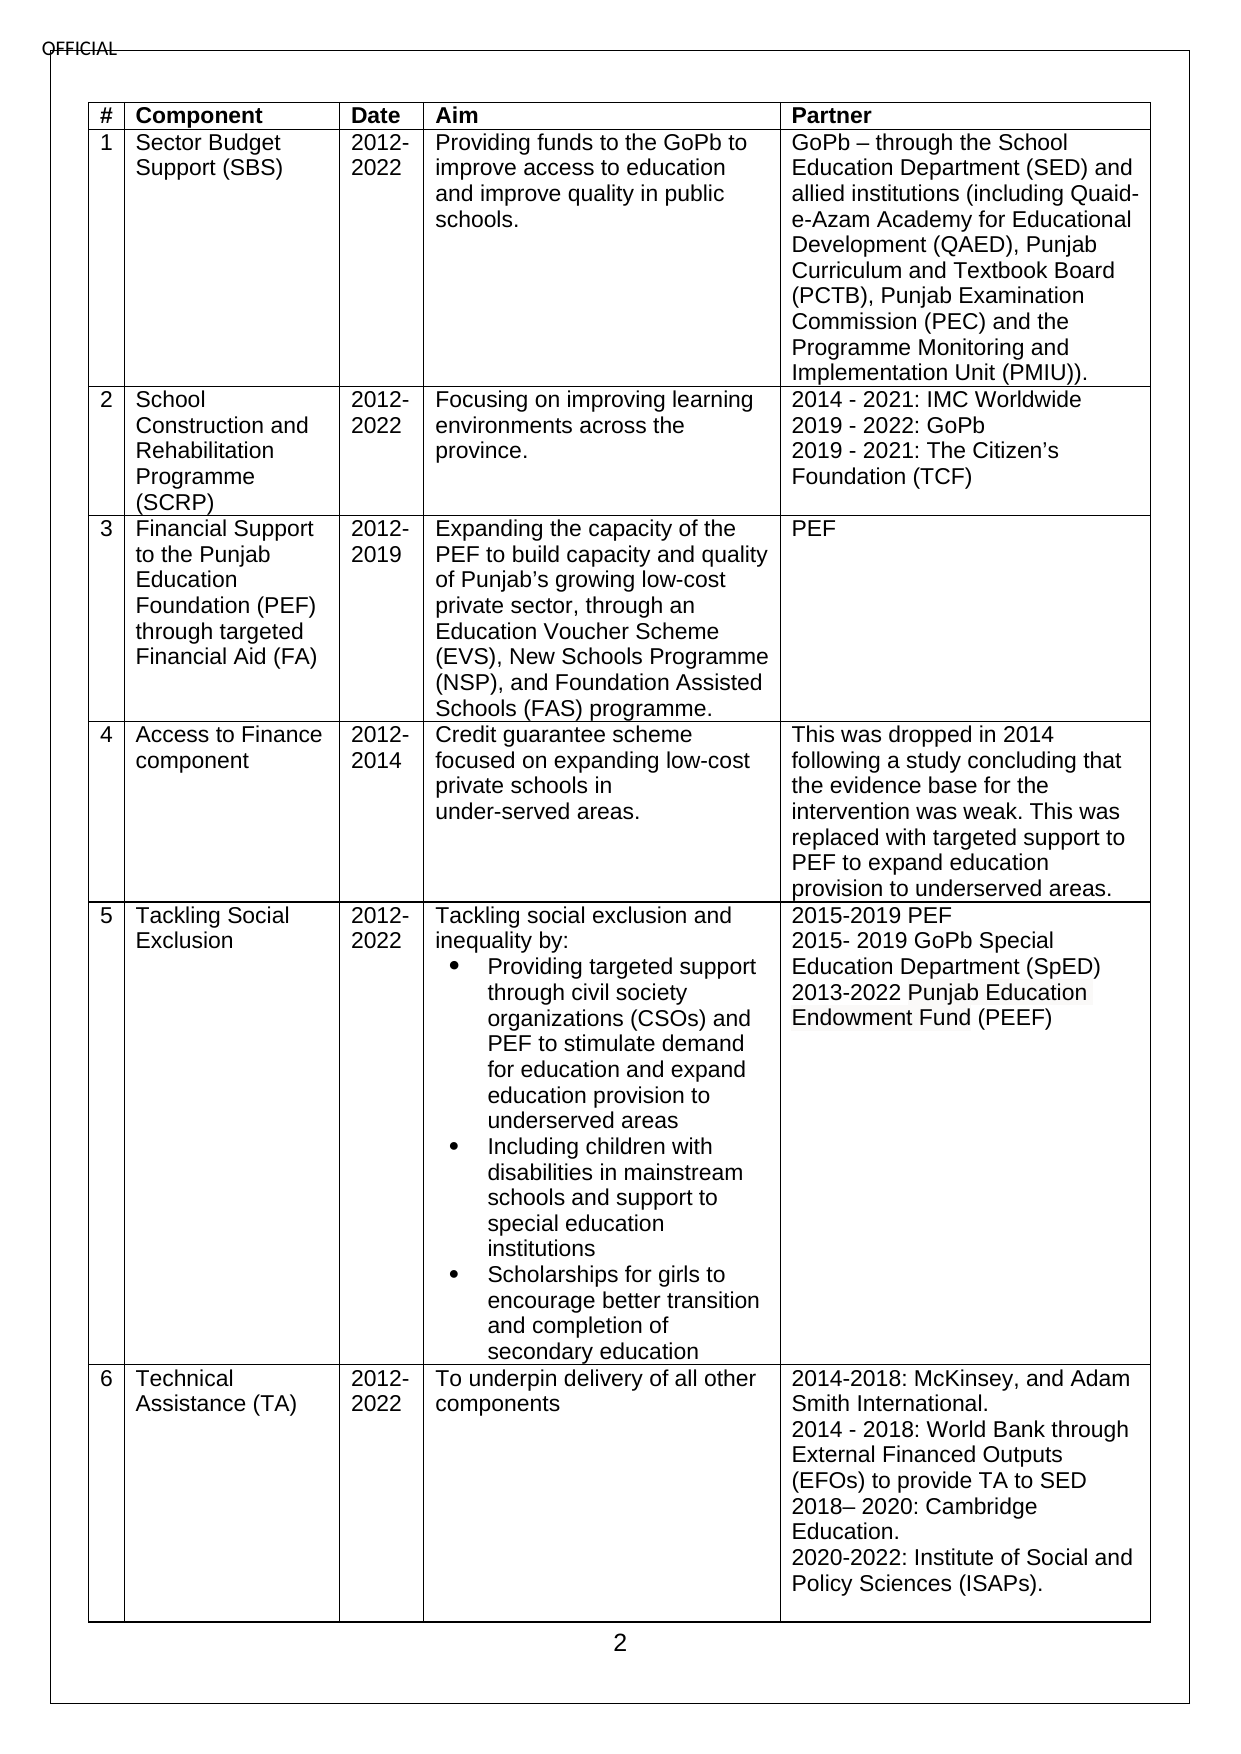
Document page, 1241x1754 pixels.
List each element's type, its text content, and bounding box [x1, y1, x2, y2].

table_cell 2014 - 2021: IMC Worldwide 2019 - 2022: GoPb 2019 - 2021: The Citizen’s Foundation (TCF) [781, 387, 1150, 515]
table_cell 3 [89, 516, 124, 721]
table_cell 2012-2022 [340, 903, 423, 1364]
table_header Date [340, 103, 423, 128]
table_cell Financial Support to the Punjab Education Foundation (PEF) through targeted Financial Aid (FA) [125, 516, 339, 721]
table_cell 2014-2018: McKinsey, and Adam Smith International. 2014 - 2018: World Bank through External Financed Outputs (EFOs) to provide TA to SED 2018– 2020: Cambridge Education. 2020-2022: Institute of Social and Policy Sciences (ISAPs). [781, 1365, 1150, 1621]
table_cell Tackling Social Exclusion [125, 903, 339, 1364]
table_cell 2012-2022 [340, 387, 423, 515]
table_header Partner [781, 103, 1150, 128]
table_cell 2012-2022 [340, 130, 423, 386]
table_cell 2012-2014 [340, 722, 423, 901]
table_cell PEF [781, 516, 1150, 721]
table_cell Credit guarantee scheme focused on expanding low-cost private schools in under-served areas. [424, 722, 780, 901]
table_cell 6 [89, 1365, 124, 1621]
table_cell Access to Finance component [125, 722, 339, 901]
table_cell 2 [89, 387, 124, 515]
table_cell Technical Assistance (TA) [125, 1365, 339, 1621]
table_cell This was dropped in 2014 following a study concluding that the evidence base for the intervention was weak. This was replaced with targeted support to PEF to expand education provision to underserved areas. [781, 722, 1150, 901]
table_cell 2012-2019 [340, 516, 423, 721]
table_cell 2015-2019 PEF 2015- 2019 GoPb Special Education Department (SpED) 2013-2022 Punjab Education Endowment Fund (PEEF) [781, 903, 1150, 1364]
table_cell 5 [89, 903, 124, 1364]
table_cell 4 [89, 722, 124, 901]
table_cell Tackling social exclusion and inequality by: Providing targeted support through civil society organizations (CSOs) and PEF to stimulate demand for education and expand education provision to underserved areas Including children with disabilities in mainstream schools and support to special education institutions Scholarships for girls to encourage better transition and completion of secondary education [424, 903, 780, 1364]
table_cell GoPb – through the School Education Department (SED) and allied institutions (including Quaid-e-Azam Academy for Educational Development (QAED), Punjab Curriculum and Textbook Board (PCTB), Punjab Examination Commission (PEC) and the Programme Monitoring and Implementation Unit (PMIU)). [781, 130, 1150, 386]
table_cell Expanding the capacity of the PEF to build capacity and quality of Punjab’s growing low-cost private sector, through an Education Voucher Scheme (EVS), New Schools Programme (NSP), and Foundation Assisted Schools (FAS) programme. [424, 516, 780, 721]
table_cell Sector Budget Support (SBS) [125, 130, 339, 386]
table_header Component [125, 103, 339, 128]
table_cell To underpin delivery of all other components [424, 1365, 780, 1621]
table_cell Providing funds to the GoPb to improve access to education and improve quality in public schools. [424, 130, 780, 386]
table_header # [89, 103, 124, 128]
table_cell 1 [89, 130, 124, 386]
table_cell School Construction and Rehabilitation Programme (SCRP) [125, 387, 339, 515]
table_header Aim [424, 103, 780, 128]
table_cell 2012-2022 [340, 1365, 423, 1621]
table_cell Focusing on improving learning environments across the province. [424, 387, 780, 515]
